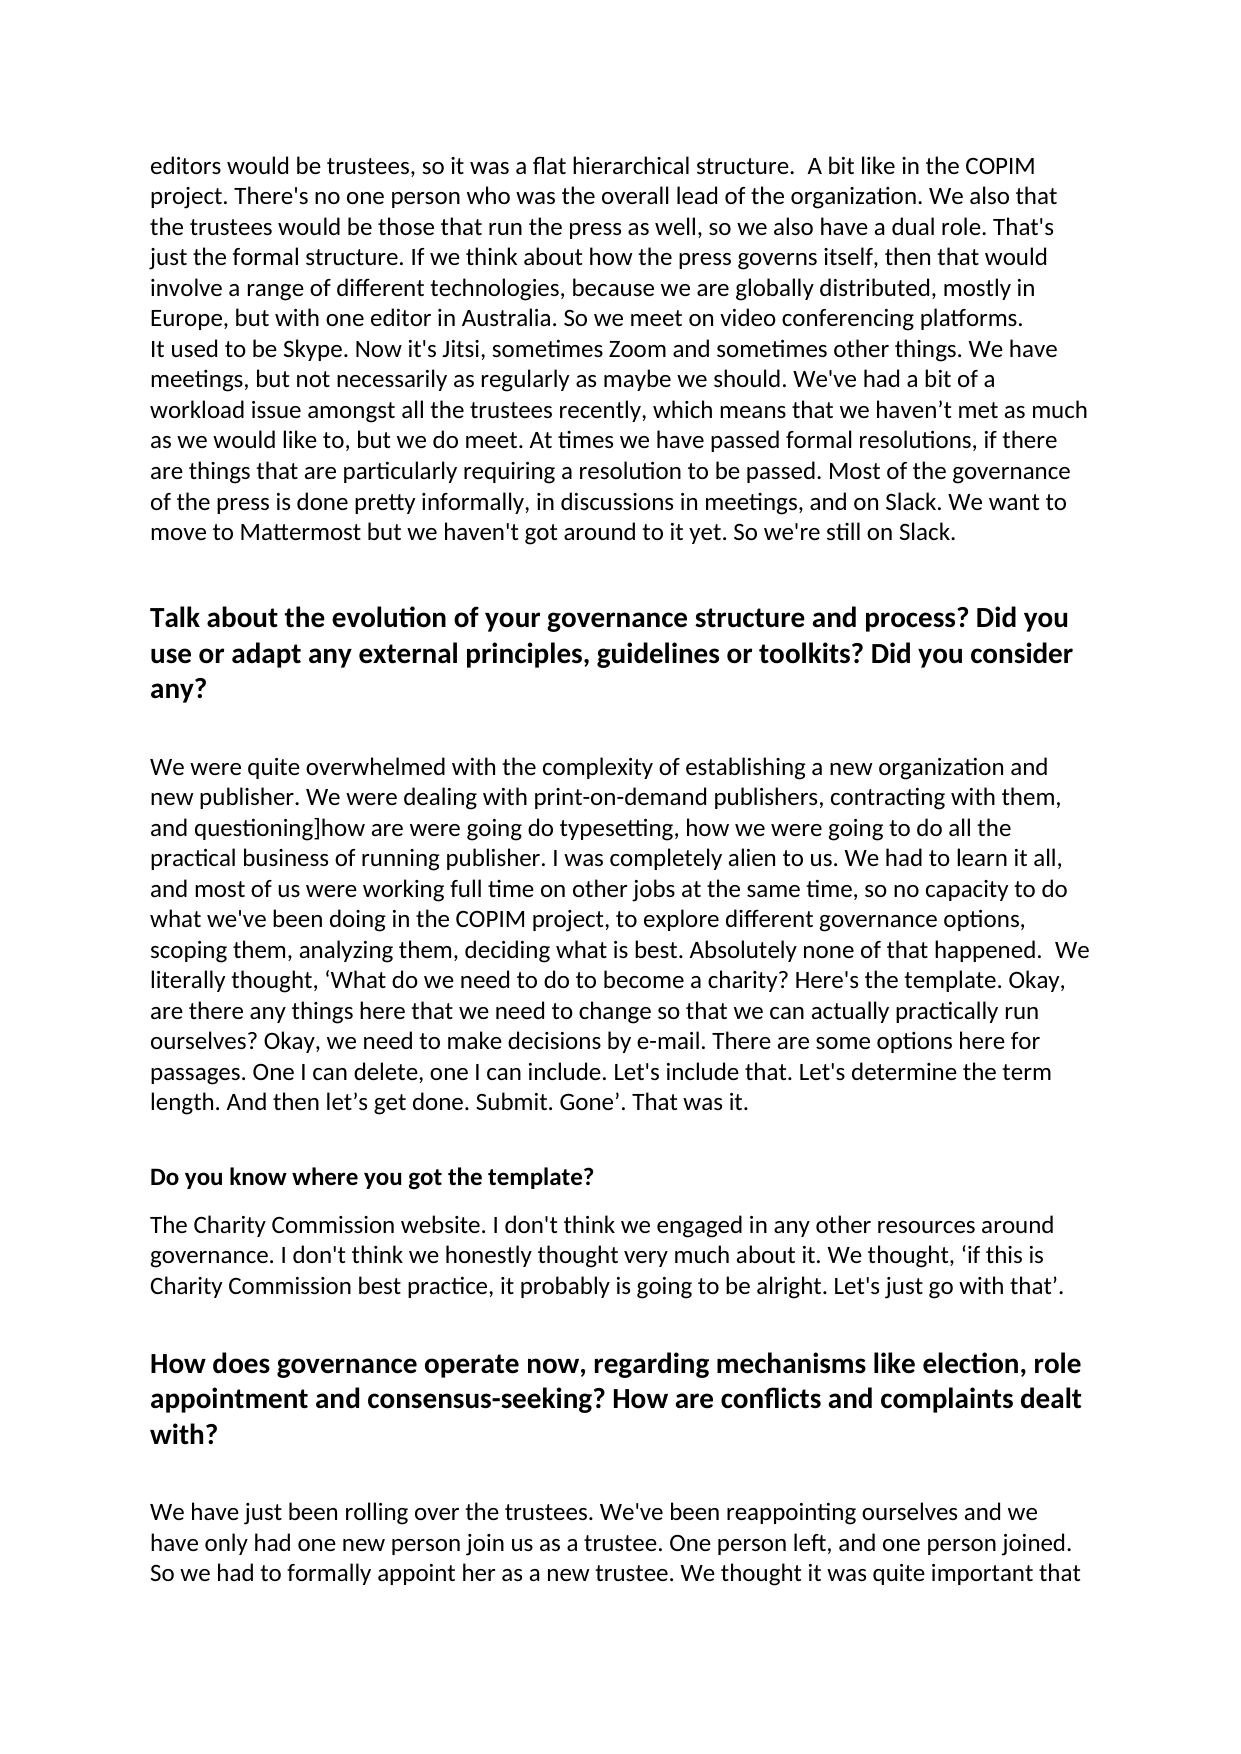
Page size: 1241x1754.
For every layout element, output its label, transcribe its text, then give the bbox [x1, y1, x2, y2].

text editors would be trustees, so it was a flat hierarchical structure. A bit like in the COPIM project. There's no one person who was the overall lead of the organization. We also that the trustees would be those that run the press as well, so we also have a dual role. That's just the formal structure. If we think about how the press governs itself, then that would involve a range of different technologies, because we are globally distributed, mostly in Europe, but with one editor in Australia. So we meet on video conferencing platforms. It used to be Skype. Now it's Jitsi, sometimes Zoom and sometimes other things. We have meetings, but not necessarily as regularly as maybe we should. We've had a bit of a workload issue amongst all the trustees recently, which means that we haven’t met as much as we would like to, but we do meet. At times we have passed formal resolutions, if there are things that are particularly requiring a resolution to be passed. Most of the governance of the press is done pretty informally, in discussions in meetings, and on Slack. We want to move to Mattermost but we haven't got around to it yet. So we're still on Slack. [150, 150, 1090, 547]
text The Charity Commission website. I don't think we engaged in any other resources around governance. I don't think we honestly thought very much about it. We thought, ‘if this is Charity Commission best practice, it probably is going to be alright. Let's just go with that’. [150, 1209, 1090, 1300]
text We have just been rolling over the trustees. We've been reappointing ourselves and we have only had one new person join us as a trustee. One person left, and one person joined. So we had to formally appoint her as a new trustee. We thought it was quite important that [150, 1468, 1090, 1588]
text Talk about the evolution of your governance structure and process? Did you use or adapt any external principles, guidelines or toolkits? Did you consider any? [150, 563, 1090, 706]
text We were quite overwhelmed with the complexity of establishing a new organization and new publisher. We were dealing with print-on-demand publishers, contracting with them, and questioning]how are were going do typesetting, how we were going to do all the practical business of running publisher. I was completely alien to us. We had to learn it all, and most of us were working full time on other jobs at the same time, so no capacity to do what we've been doing in the COPIM project, to explore different governance options, scoping them, analyzing them, deciding what is best. Absolutely none of that happened. We literally thought, ‘What do we need to do to become a charity? Here's the template. Okay, are there any things here that we need to change so that we can actually practically run ourselves? Okay, we need to make decisions by e-mail. There are some options here for passages. One I can delete, one I can include. Let's include that. Let's determine the term length. And then let’s get done. Submit. Gone’. That was it. [150, 723, 1090, 1117]
text How does governance operate now, regarding mechanisms like election, role appointment and consensus-seeking? How are conflicts and complaints dealt with? [150, 1317, 1090, 1452]
text Do you know where you got the template? [150, 1133, 1090, 1192]
